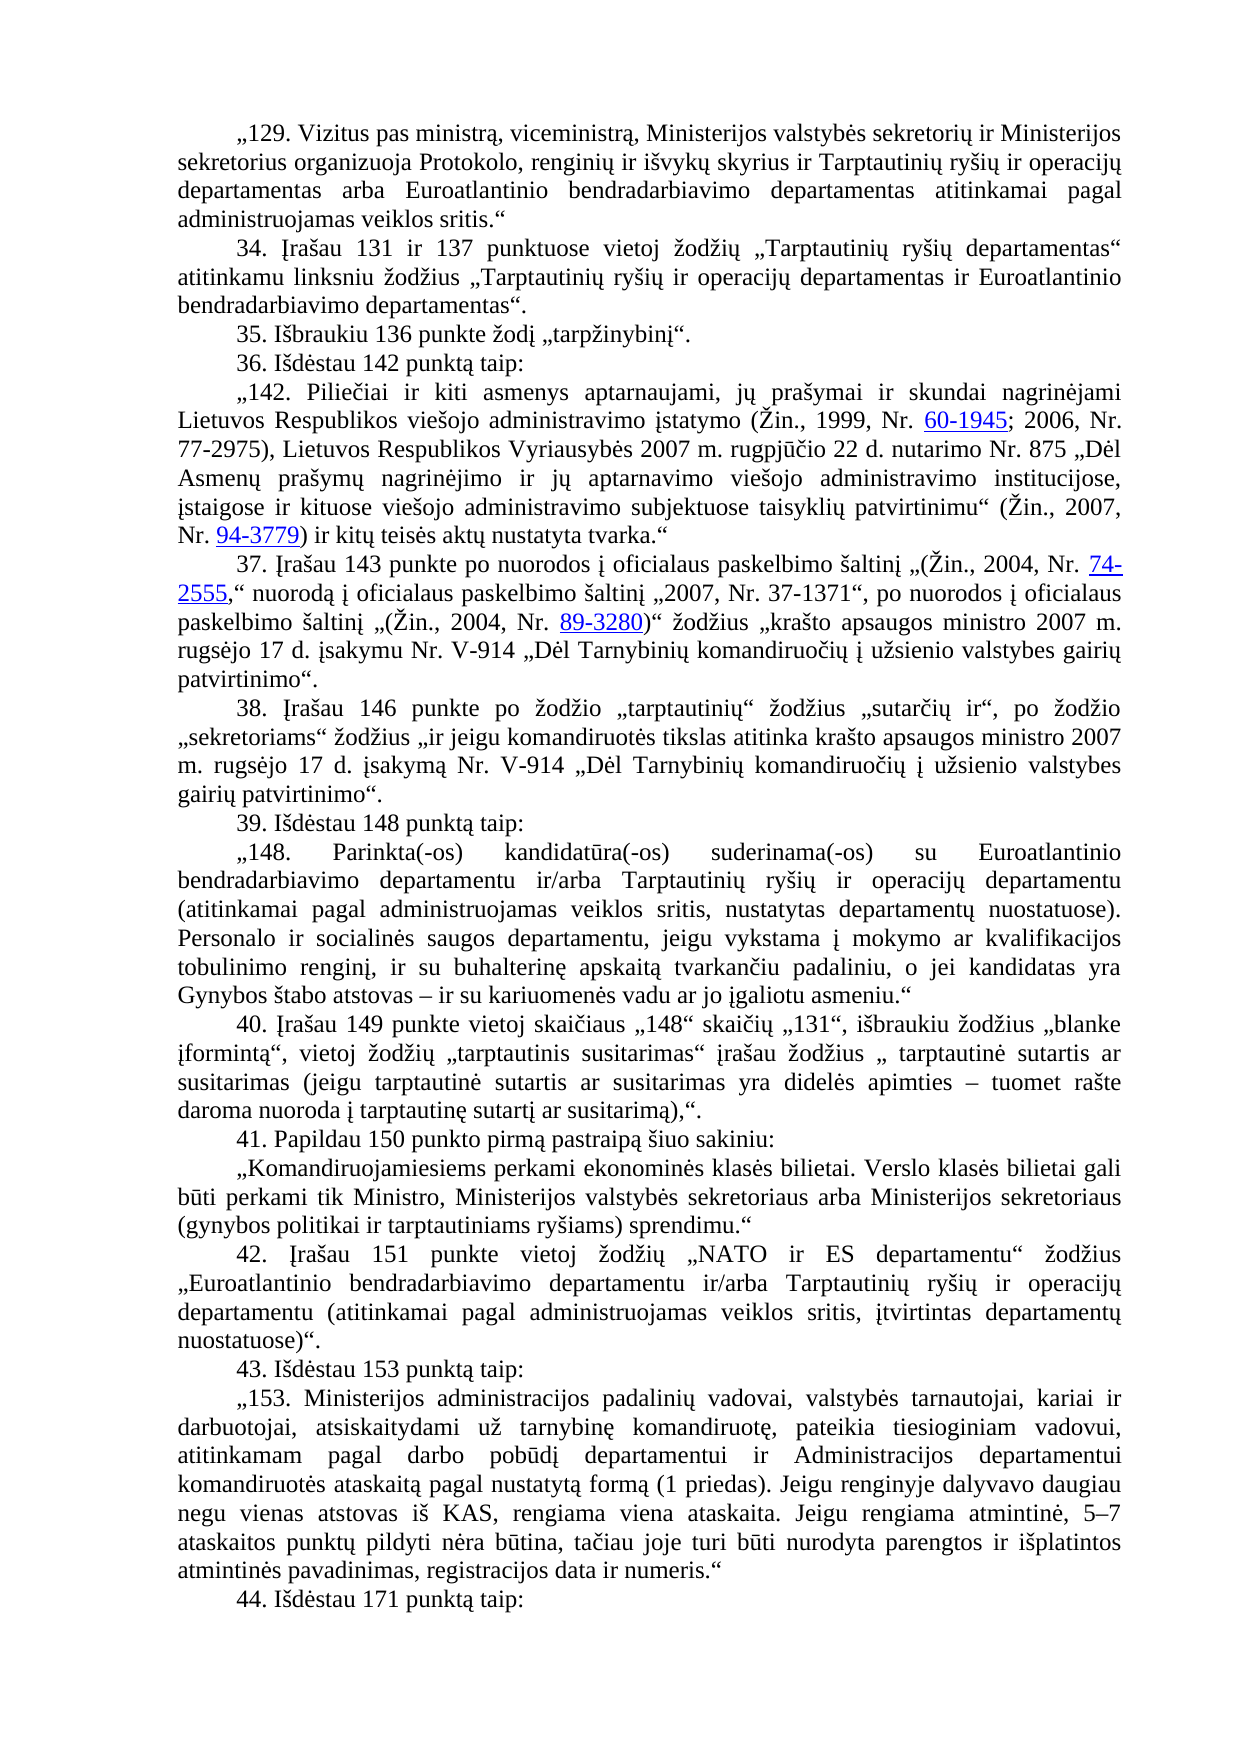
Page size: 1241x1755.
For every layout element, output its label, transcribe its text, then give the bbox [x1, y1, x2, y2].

text „148. Parinkta(-os) kandidatūra(-os) suderinama(-os) su Euroatlantinio bendradarbiavimo departamentu ir/arba Tarptautinių ryšių ir operacijų departamentu (atitinkamai pagal administruojamas veiklos sritis, nustatytas departamentų nuostatuose). Personalo ir socialinės saugos departamentu, jeigu vykstama į mokymo ar kvalifikacijos tobulinimo renginį, ir su buhalterinę apskaitą tvarkančiu padaliniu, o jei kandidatas yra Gynybos štabo atstovas – ir su kariuomenės vadu ar jo įgaliotu asmeniu.“ [177, 837, 1122, 1009]
text 39. Išdėstau 148 punktą taip: [177, 808, 1122, 837]
text 41. Papildau 150 punkto pirmą pastraipą šiuo sakiniu: [177, 1124, 1122, 1153]
text „129. Vizitus pas ministrą, viceministrą, Ministerijos valstybės sekretorių ir Ministerijos sekretorius organizuoja Protokolo, renginių ir išvykų skyrius ir Tarptautinių ryšių ir operacijų departamentas arba Euroatlantinio bendradarbiavimo departamentas atitinkamai pagal administruojamas veiklos sritis.“ [177, 118, 1122, 233]
text „153. Ministerijos administracijos padalinių vadovai, valstybės tarnautojai, kariai ir darbuotojai, atsiskaitydami už tarnybinę komandiruotę, pateikia tiesioginiam vadovui, atitinkamam pagal darbo pobūdį departamentui ir Administracijos departamentui komandiruotės ataskaitą pagal nustatytą formą (1 priedas). Jeigu renginyje dalyvavo daugiau negu vienas atstovas iš KAS, rengiama viena ataskaita. Jeigu rengiama atmintinė, 5–7 ataskaitos punktų pildyti nėra būtina, tačiau joje turi būti nurodyta parengtos ir išplatintos atmintinės pavadinimas, registracijos data ir numeris.“ [177, 1383, 1122, 1584]
text 43. Išdėstau 153 punktą taip: [177, 1354, 1122, 1383]
text „142. Piliečiai ir kiti asmenys aptarnaujami, jų prašymai ir skundai nagrinėjami Lietuvos Respublikos viešojo administravimo įstatymo (Žin., 1999, Nr. 60-1945; 2006, Nr. 77-2975), Lietuvos Respublikos Vyriausybės 2007 m. rugpjūčio 22 d. nutarimo Nr. 875 „Dėl Asmenų prašymų nagrinėjimo ir jų aptarnavimo viešojo administravimo institucijose, įstaigose ir kituose viešojo administravimo subjektuose taisyklių patvirtinimu“ (Žin., 2007, Nr. 94-3779) ir kitų teisės aktų nustatyta tvarka.“ [177, 377, 1122, 549]
text 37. Įrašau 143 punkte po nuorodos į oficialaus paskelbimo šaltinį „(Žin., 2004, Nr. 74-2555,“ nuorodą į oficialaus paskelbimo šaltinį „2007, Nr. 37-1371“, po nuorodos į oficialaus paskelbimo šaltinį „(Žin., 2004, Nr. 89-3280)“ žodžius „krašto apsaugos ministro 2007 m. rugsėjo 17 d. įsakymu Nr. V-914 „Dėl Tarnybinių komandiruočių į užsienio valstybes gairių patvirtinimo“. [177, 549, 1122, 693]
text „Komandiruojamiesiems perkami ekonominės klasės bilietai. Verslo klasės bilietai gali būti perkami tik Ministro, Ministerijos valstybės sekretoriaus arba Ministerijos sekretoriaus (gynybos politikai ir tarptautiniams ryšiams) sprendimu.“ [177, 1153, 1122, 1239]
text 38. Įrašau 146 punkte po žodžio „tarptautinių“ žodžius „sutarčių ir“, po žodžio „sekretoriams“ žodžius „ir jeigu komandiruotės tikslas atitinka krašto apsaugos ministro 2007 m. rugsėjo 17 d. įsakymą Nr. V-914 „Dėl Tarnybinių komandiruočių į užsienio valstybes gairių patvirtinimo“. [177, 693, 1122, 808]
text 34. Įrašau 131 ir 137 punktuose vietoj žodžių „Tarptautinių ryšių departamentas“ atitinkamu linksniu žodžius „Tarptautinių ryšių ir operacijų departamentas ir Euroatlantinio bendradarbiavimo departamentas“. [177, 233, 1122, 319]
text 40. Įrašau 149 punkte vietoj skaičiaus „148“ skaičių „131“, išbraukiu žodžius „blanke įformintą“, vietoj žodžių „tarptautinis susitarimas“ įrašau žodžius „ tarptautinė sutartis ar susitarimas (jeigu tarptautinė sutartis ar susitarimas yra didelės apimties – tuomet rašte daroma nuoroda į tarptautinę sutartį ar susitarimą),“. [177, 1009, 1122, 1124]
text 44. Išdėstau 171 punktą taip: [177, 1584, 1122, 1613]
text 42. Įrašau 151 punkte vietoj žodžių „NATO ir ES departamentu“ žodžius „Euroatlantinio bendradarbiavimo departamentu ir/arba Tarptautinių ryšių ir operacijų departamentu (atitinkamai pagal administruojamas veiklos sritis, įtvirtintas departamentų nuostatuose)“. [177, 1239, 1122, 1354]
text 35. Išbraukiu 136 punkte žodį „tarpžinybinį“. [177, 319, 1122, 348]
text 36. Išdėstau 142 punktą taip: [177, 348, 1122, 377]
